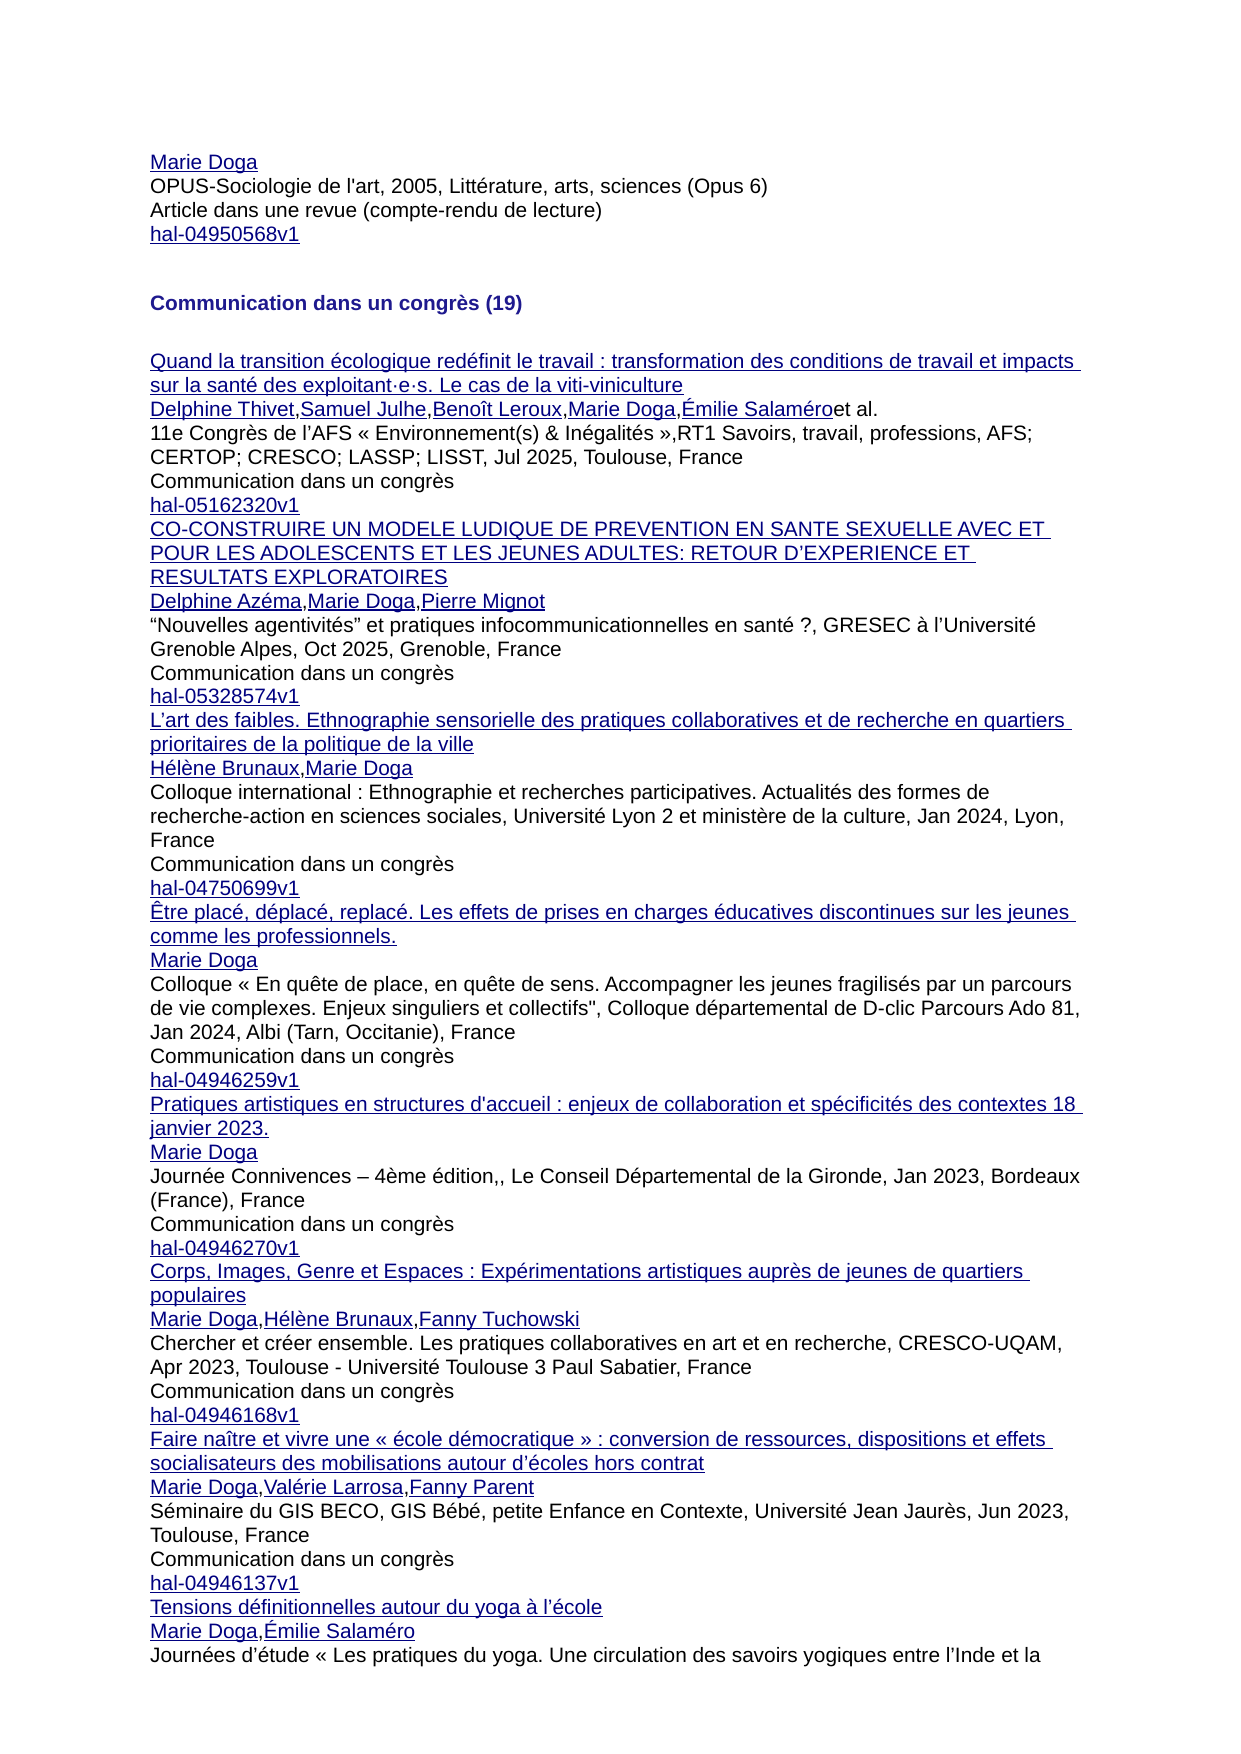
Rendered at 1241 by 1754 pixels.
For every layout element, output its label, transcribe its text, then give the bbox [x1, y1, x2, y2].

table_cell Faire naître et vivre une « école démocratique » : conversion de ressources, dispositions et effets socialisateurs des mobilisations autour d’écoles hors contrat Marie Doga,Valérie Larrosa,Fanny Parent Séminaire du GIS BECO, GIS Bébé, petite Enfance en Contexte, Université Jean Jaurès, Jun 2023, Toulouse, France Communication dans un congrès hal-04946137v1 [150, 1427, 1090, 1595]
table_cell CO-CONSTRUIRE UN MODELE LUDIQUE DE PREVENTION EN SANTE SEXUELLE AVEC ET POUR LES ADOLESCENTS ET LES JEUNES ADULTES: RETOUR D’EXPERIENCE ET RESULTATS EXPLORATOIRES Delphine Azéma,Marie Doga,Pierre Mignot “Nouvelles agentivités” et pratiques infocommunicationnelles en santé ?, GRESEC à l’Université Grenoble Alpes, Oct 2025, Grenoble, France Communication dans un congrès hal-05328574v1 [150, 517, 1090, 708]
table_cell Être placé, déplacé, replacé. Les effets de prises en charges éducatives discontinues sur les jeunes comme les professionnels. Marie Doga Colloque « En quête de place, en quête de sens. Accompagner les jeunes fragilisés par un parcours de vie complexes. Enjeux singuliers et collectifs", Colloque départemental de D-clic Parcours Ado 81, Jan 2024, Albi (Tarn, Occitanie), France Communication dans un congrès hal-04946259v1 [150, 900, 1090, 1092]
subtitle Communication dans un congrès (19) [150, 291, 1090, 314]
table_cell Marie Doga OPUS-Sociologie de l'art, 2005, Littérature, arts, sciences (Opus 6) Article dans une revue (compte-rendu de lecture) hal-04950568v1 [150, 150, 1090, 246]
table_cell L’art des faibles. Ethnographie sensorielle des pratiques collaboratives et de recherche en quartiers prioritaires de la politique de la ville Hélène Brunaux,Marie Doga Colloque international : Ethnographie et recherches participatives. Actualités des formes de recherche-action en sciences sociales, Université Lyon 2 et ministère de la culture, Jan 2024, Lyon, France Communication dans un congrès hal-04750699v1 [150, 708, 1090, 900]
table_cell Tensions définitionnelles autour du yoga à l’école Marie Doga,Émilie Salaméro Journées d’étude « Les pratiques du yoga. Une circulation des savoirs yogiques entre l’Inde et la [150, 1595, 1090, 1667]
table_cell Pratiques artistiques en structures d'accueil : enjeux de collaboration et spécificités des contextes 18 janvier 2023. Marie Doga Journée Connivences – 4ème édition,, Le Conseil Départemental de la Gironde, Jan 2023, Bordeaux (France), France Communication dans un congrès hal-04946270v1 [150, 1092, 1090, 1259]
table_cell Corps, Images, Genre et Espaces : Expérimentations artistiques auprès de jeunes de quartiers populaires Marie Doga,Hélène Brunaux,Fanny Tuchowski Chercher et créer ensemble. Les pratiques collaboratives en art et en recherche, CRESCO-UQAM, Apr 2023, Toulouse - Université Toulouse 3 Paul Sabatier, France Communication dans un congrès hal-04946168v1 [150, 1259, 1090, 1427]
table_header Quand la transition écologique redéfinit le travail : transformation des conditions de travail et impacts sur la santé des exploitant·e·s. Le cas de la viti-viniculture Delphine Thivet,Samuel Julhe,Benoît Leroux,Marie Doga,Émilie Salaméroet al. 11e Congrès de l’AFS « Environnement(s) & Inégalités »,RT1 Savoirs, travail, professions, AFS; CERTOP; CRESCO; LASSP; LISST, Jul 2025, Toulouse, France Communication dans un congrès hal-05162320v1 [150, 349, 1090, 517]
